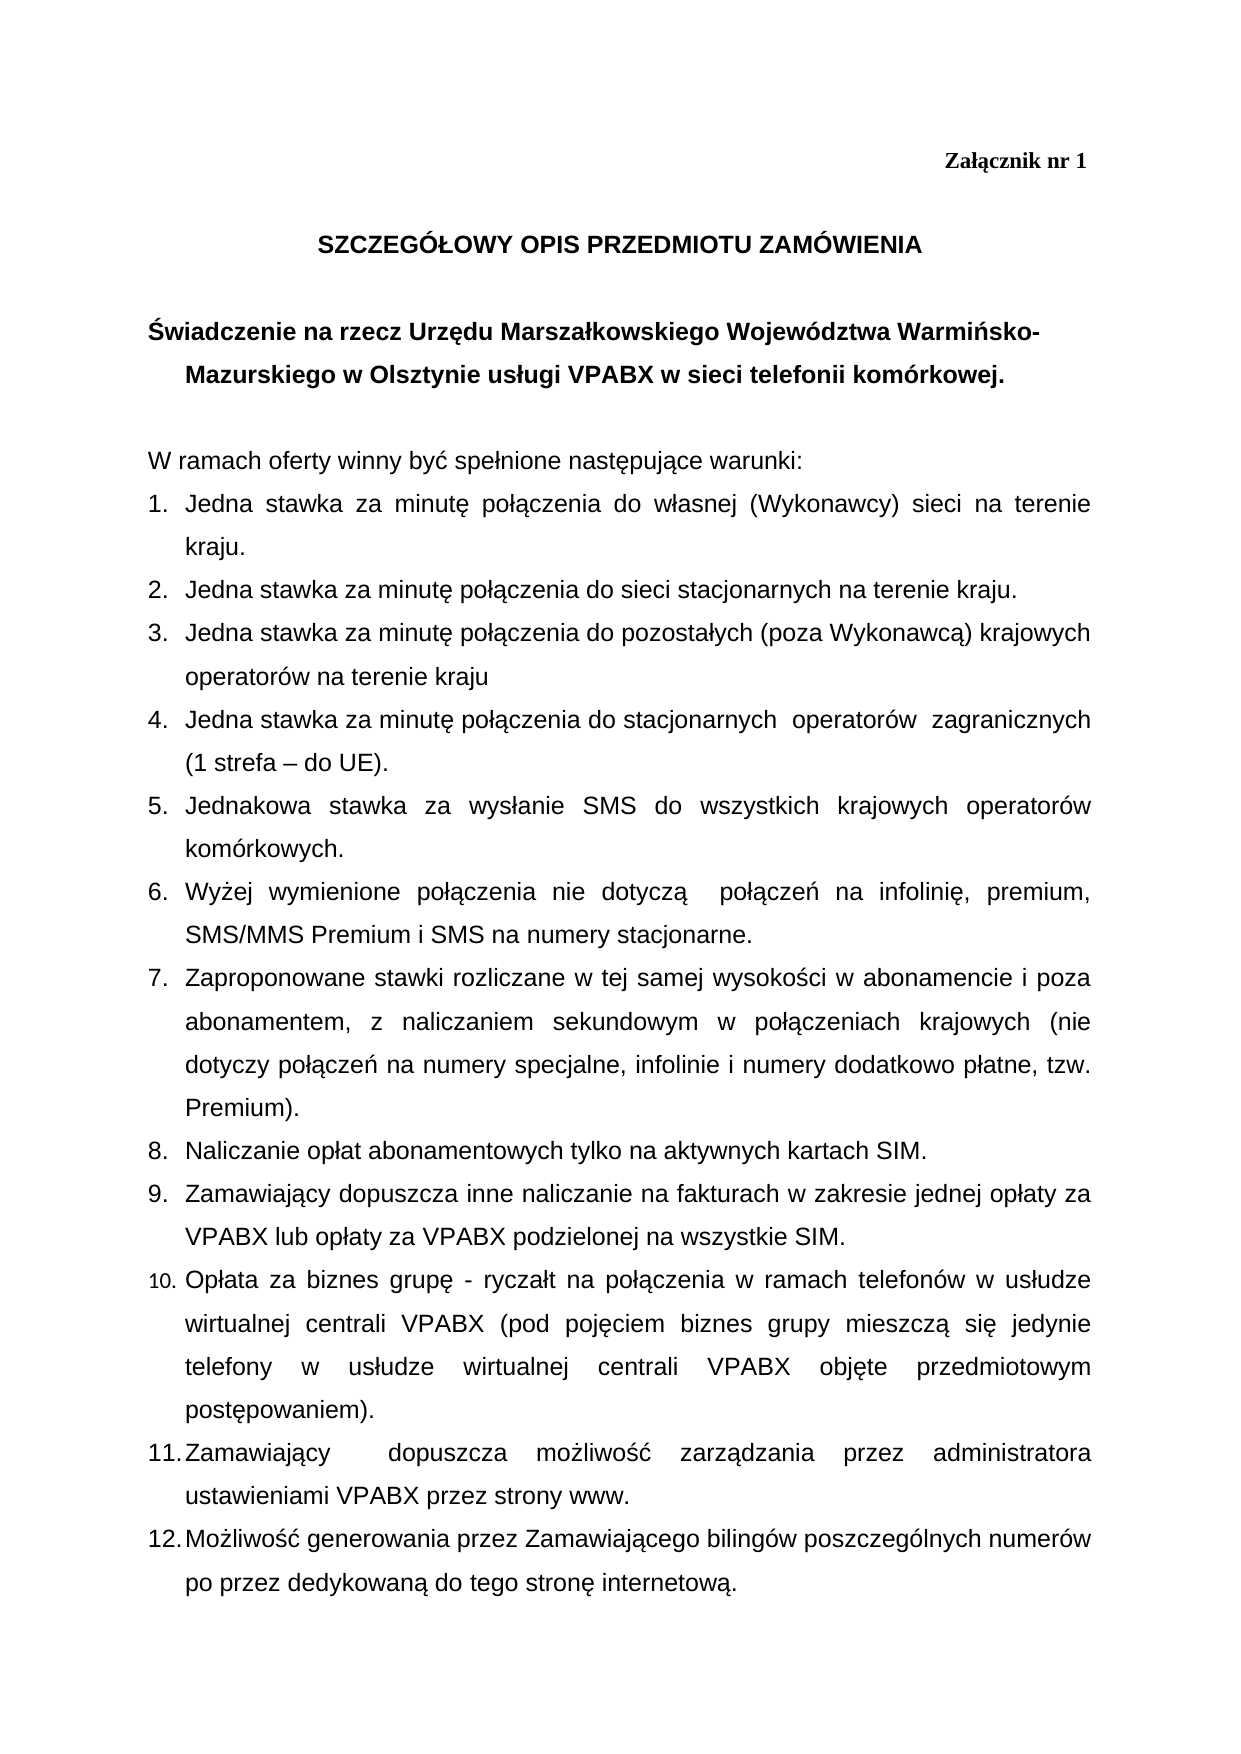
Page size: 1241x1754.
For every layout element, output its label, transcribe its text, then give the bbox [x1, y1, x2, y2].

list Jednakowa stawka za wysłanie SMS do wszystkich krajowych operatorów komórkowych. [148, 791, 1093, 863]
list Zaproponowane stawki rozliczane w tej samej wysokości w abonamencie i poza abonamentem, z naliczaniem sekundowym w połączeniach krajowych (nie dotyczy połączeń na numery specjalne, infolinie i numery dodatkowo płatne, tzw. Premium). [148, 963, 1093, 1121]
text W ramach oferty winny być spełnione następujące warunki: [148, 446, 1093, 474]
list Wyżej wymienione połączenia nie dotyczą połączeń na infolinię, premium, SMS/MMS Premium i SMS na numery stacjonarne. [148, 877, 1093, 949]
list Opłata za biznes grupę - ryczałt na połączenia w ramach telefonów w usłudze wirtualnej centrali VPABX (pod pojęciem biznes grupy mieszczą się jedynie telefony w usłudze wirtualnej centrali VPABX objęte przedmiotowym postępowaniem). [148, 1265, 1093, 1424]
list Zamawiający dopuszcza możliwość zarządzania przez administratora ustawieniami VPABX przez strony www. [148, 1438, 1093, 1510]
list Zamawiający dopuszcza inne naliczanie na fakturach w zakresie jednej opłaty za VPABX lub opłaty za VPABX podzielonej na wszystkie SIM. [148, 1179, 1093, 1251]
list Jedna stawka za minutę połączenia do sieci stacjonarnych na terenie kraju. [148, 575, 1093, 604]
list Jedna stawka za minutę połączenia do pozostałych (poza Wykonawcą) krajowych operatorów na terenie kraju [148, 618, 1093, 690]
text Świadczenie na rzecz Urzędu Marszałkowskiego Województwa Warmińsko-Mazurskiego w Olsztynie usługi VPABX w sieci telefonii komórkowej. [148, 316, 1093, 388]
list Możliwość generowania przez Zamawiającego bilingów poszczególnych numerów po przez dedykowaną do tego stronę internetową. [148, 1524, 1093, 1596]
list Jedna stawka za minutę połączenia do stacjonarnych operatorów zagranicznych (1 strefa – do UE). [148, 704, 1093, 776]
text Załącznik nr 1 [148, 148, 1093, 174]
list Jedna stawka za minutę połączenia do własnej (Wykonawcy) sieci na terenie kraju. [148, 489, 1093, 561]
list Naliczanie opłat abonamentowych tylko na aktywnych kartach SIM. [148, 1136, 1093, 1164]
text SZCZEGÓŁOWY OPIS PRZEDMIOTU ZAMÓWIENIA [148, 230, 1093, 259]
